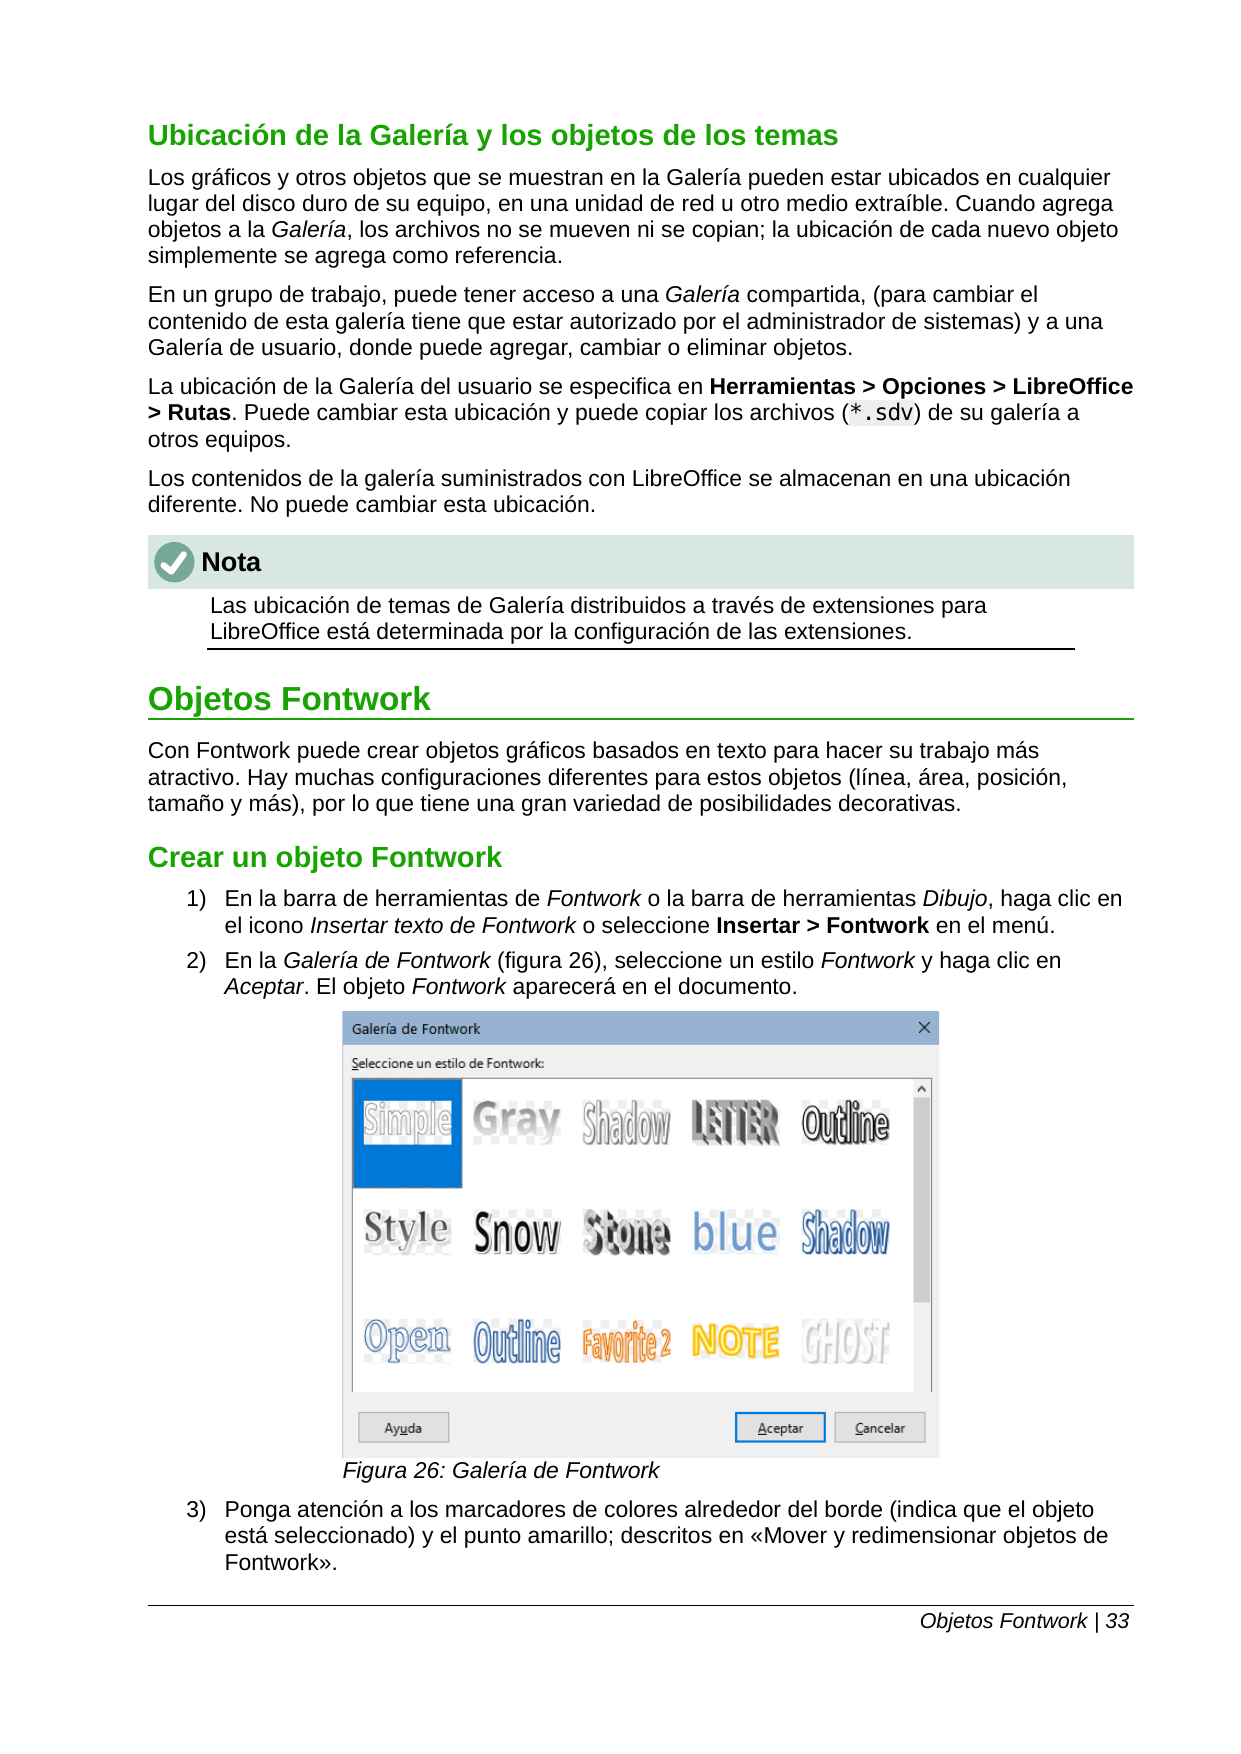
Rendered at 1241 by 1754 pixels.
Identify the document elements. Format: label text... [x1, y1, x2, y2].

subtitle Objetos Fontwork [148, 679, 1134, 718]
list En la Galería de Fontwork (figura 26), seleccione un estilo Fontwork y haga clic en Aceptar. El objeto Fontwork aparecerá en el documento. [207, 947, 1134, 1000]
text Los gráficos y otros objetos que se muestran en la Galería pueden estar ubicados en cualquier lugar del disco duro de su equipo, en una unidad de red u otro medio extraíble. Cuando agrega objetos a la Galería, los archivos no se mueven ni se copian; la ubicación de cada nuevo objeto simplemente se agrega como referencia. [148, 163, 1134, 269]
list En la barra de herramientas de Fontwork o la barra de herramientas Dibujo, haga clic en el icono Insertar texto de Fontwork o seleccione Insertar > Fontwork en el menú. [207, 885, 1134, 938]
subtitle Ubicación de la Galería y los objetos de los temas [148, 118, 1134, 152]
text Con Fontwork puede crear objetos gráficos basados en texto para hacer su trabajo más atractivo. Hay muchas configuraciones diferentes para estos objetos (línea, área, posición, tamaño y más), por lo que tiene una gran variedad de posibilidades decorativas. [148, 737, 1134, 816]
text La ubicación de la Galería del usuario se especifica en Herramientas > Opciones > LibreOffice > Rutas. Puede cambiar esta ubicación y puede copiar los archivos (*.sdv) de su galería a otros equipos. [148, 373, 1134, 452]
text En un grupo de trabajo, puede tener acceso a una Galería compartida, (para cambiar el contenido de esta galería tiene que estar autorizado por el administrador de sistemas) y a una Galería de usuario, donde puede agregar, cambiar o eliminar objetos. [148, 281, 1134, 360]
picture [342, 1011, 940, 1458]
text Figura 26: Galería de Fontwork [342, 1458, 939, 1484]
text Las ubicación de temas de Galería distribuidos a través de extensiones para LibreOffice está determinada por la configuración de las extensiones. [207, 589, 1075, 648]
subtitle Crear un objeto Fontwork [148, 840, 1134, 874]
text Los contenidos de la galería suministrados con LibreOffice se almacenan en una ubicación diferente. No puede cambiar esta ubicación. [148, 465, 1134, 518]
subtitle Nota [148, 535, 1134, 589]
list Ponga atención a los marcadores de colores alrededor del borde (indica que el objeto está seleccionado) y el punto amarillo; descritos en «Mover y redimensionar objetos de Fontwork». [207, 1496, 1134, 1575]
